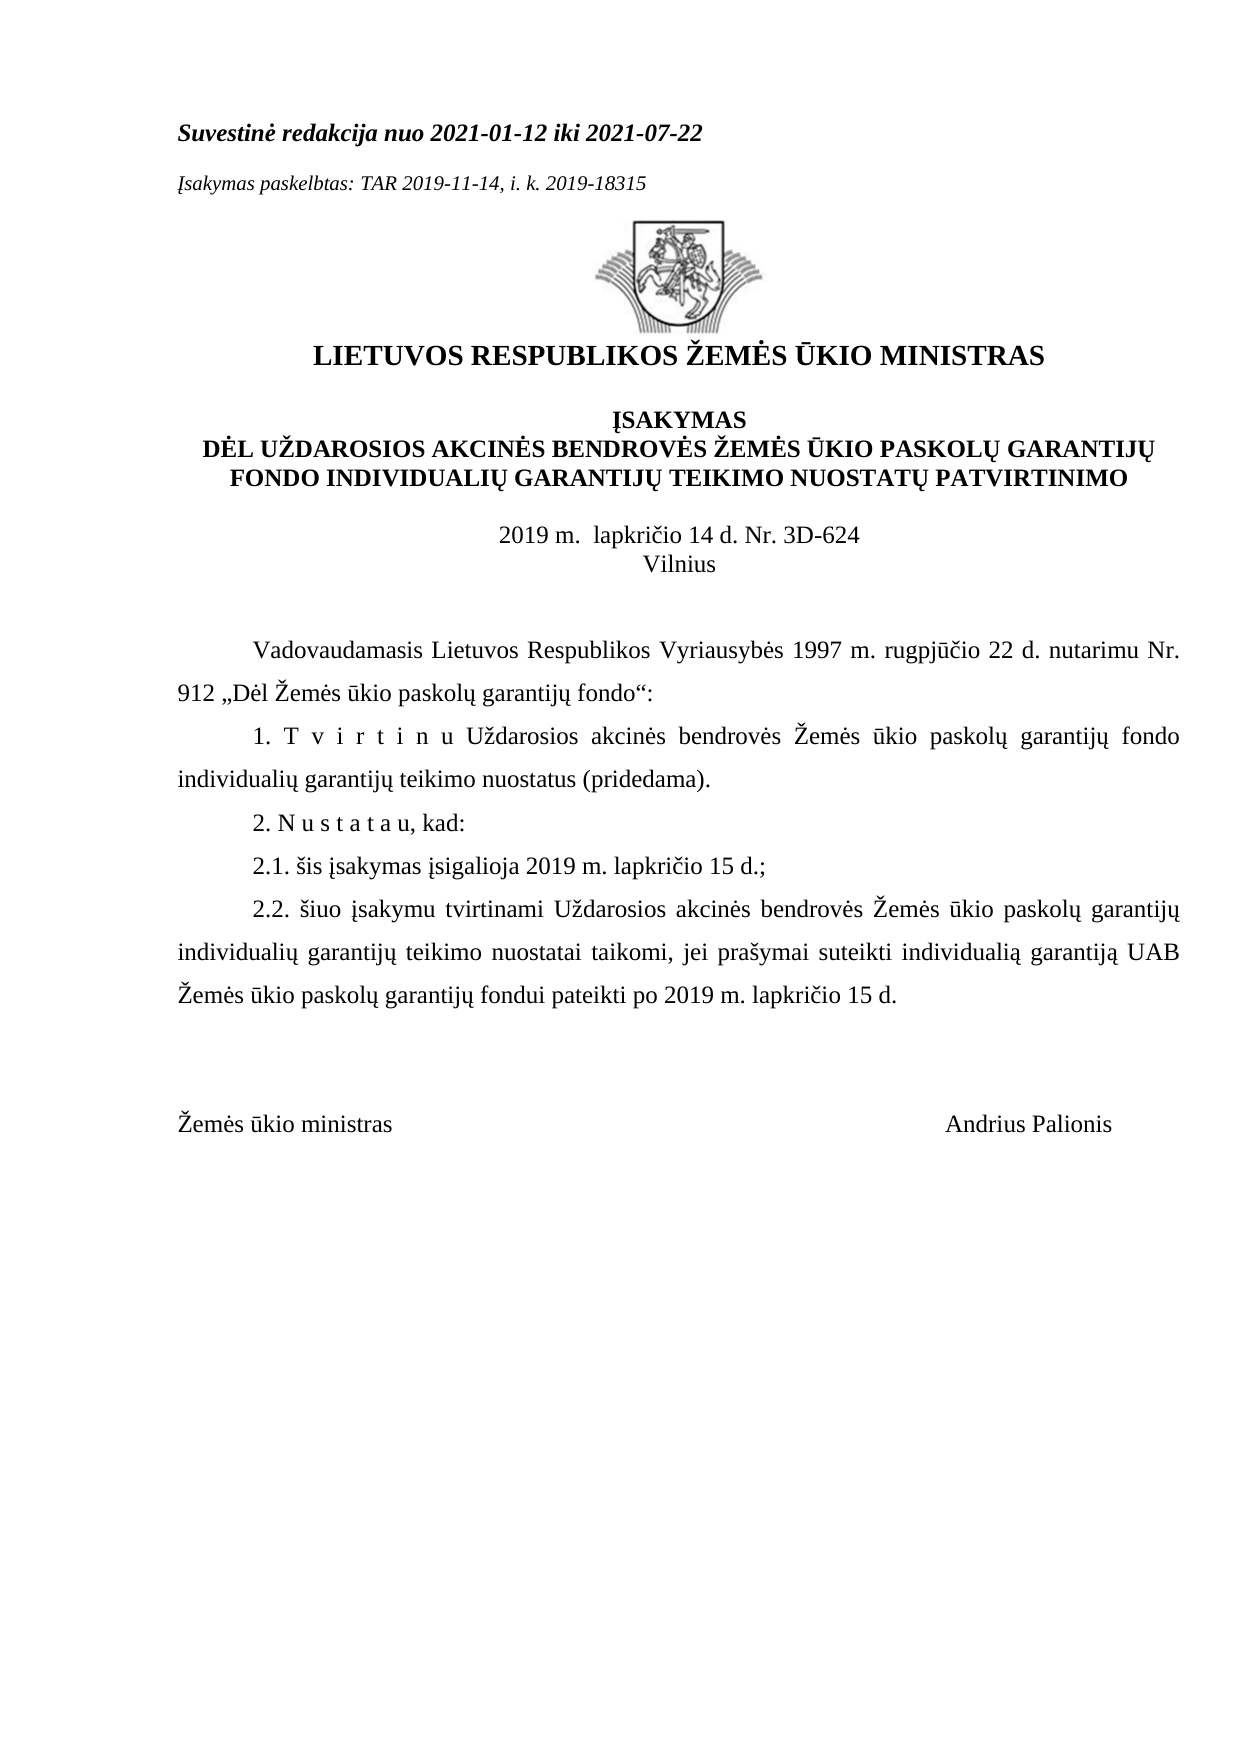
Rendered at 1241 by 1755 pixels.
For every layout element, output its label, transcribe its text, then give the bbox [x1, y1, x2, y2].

text 2.2. šiuo įsakymu tvirtinami Uždarosios akcinės bendrovės Žemės ūkio paskolų garantijų individualių garantijų teikimo nuostatai taikomi, jei prašymai suteikti individualią garantiją UAB Žemės ūkio paskolų garantijų fondui pateikti po 2019 m. lapkričio 15 d. [177, 894, 1181, 1009]
text Suvestinė redakcija nuo 2021-01-12 iki 2021-07-22 [177, 118, 1181, 147]
text LIETUVOS RESPUBLIKOS ŽEMĖS ŪKIO MINISTRAS [177, 338, 1181, 372]
text Žemės ūkio ministras Andrius Palionis [177, 1109, 1181, 1138]
text Įsakymas paskelbtas: TAR 2019-11-14, i. k. 2019-18315 [177, 171, 1181, 195]
text 2019 m. lapkričio 14 d. Nr. 3D-624 [177, 520, 1181, 549]
text 1. T v i r t i n u Uždarosios akcinės bendrovės Žemės ūkio paskolų garantijų fondo individualių garantijų teikimo nuostatus (pridedama). [177, 721, 1181, 793]
text 2. N u s t a t a u, kad: [177, 808, 1181, 836]
text 2.1. šis įsakymas įsigalioja 2019 m. lapkričio 15 d.; [177, 851, 1181, 879]
text Vilnius [177, 549, 1181, 578]
text ĮSAKYMAS [177, 405, 1181, 434]
text DĖL UŽDAROSIOS AKCINĖS BENDROVĖS ŽEMĖS ŪKIO PASKOLŲ GARANTIJŲ FONDO INDIVIDUALIŲ GARANTIJŲ TEIKIMO NUOSTATŲ PATVIRTINIMO [177, 434, 1181, 491]
text Vadovaudamasis Lietuvos Respublikos Vyriausybės 1997 m. rugpjūčio 22 d. nutarimu Nr. 912 „Dėl Žemės ūkio paskolų garantijų fondo“: [177, 635, 1181, 707]
